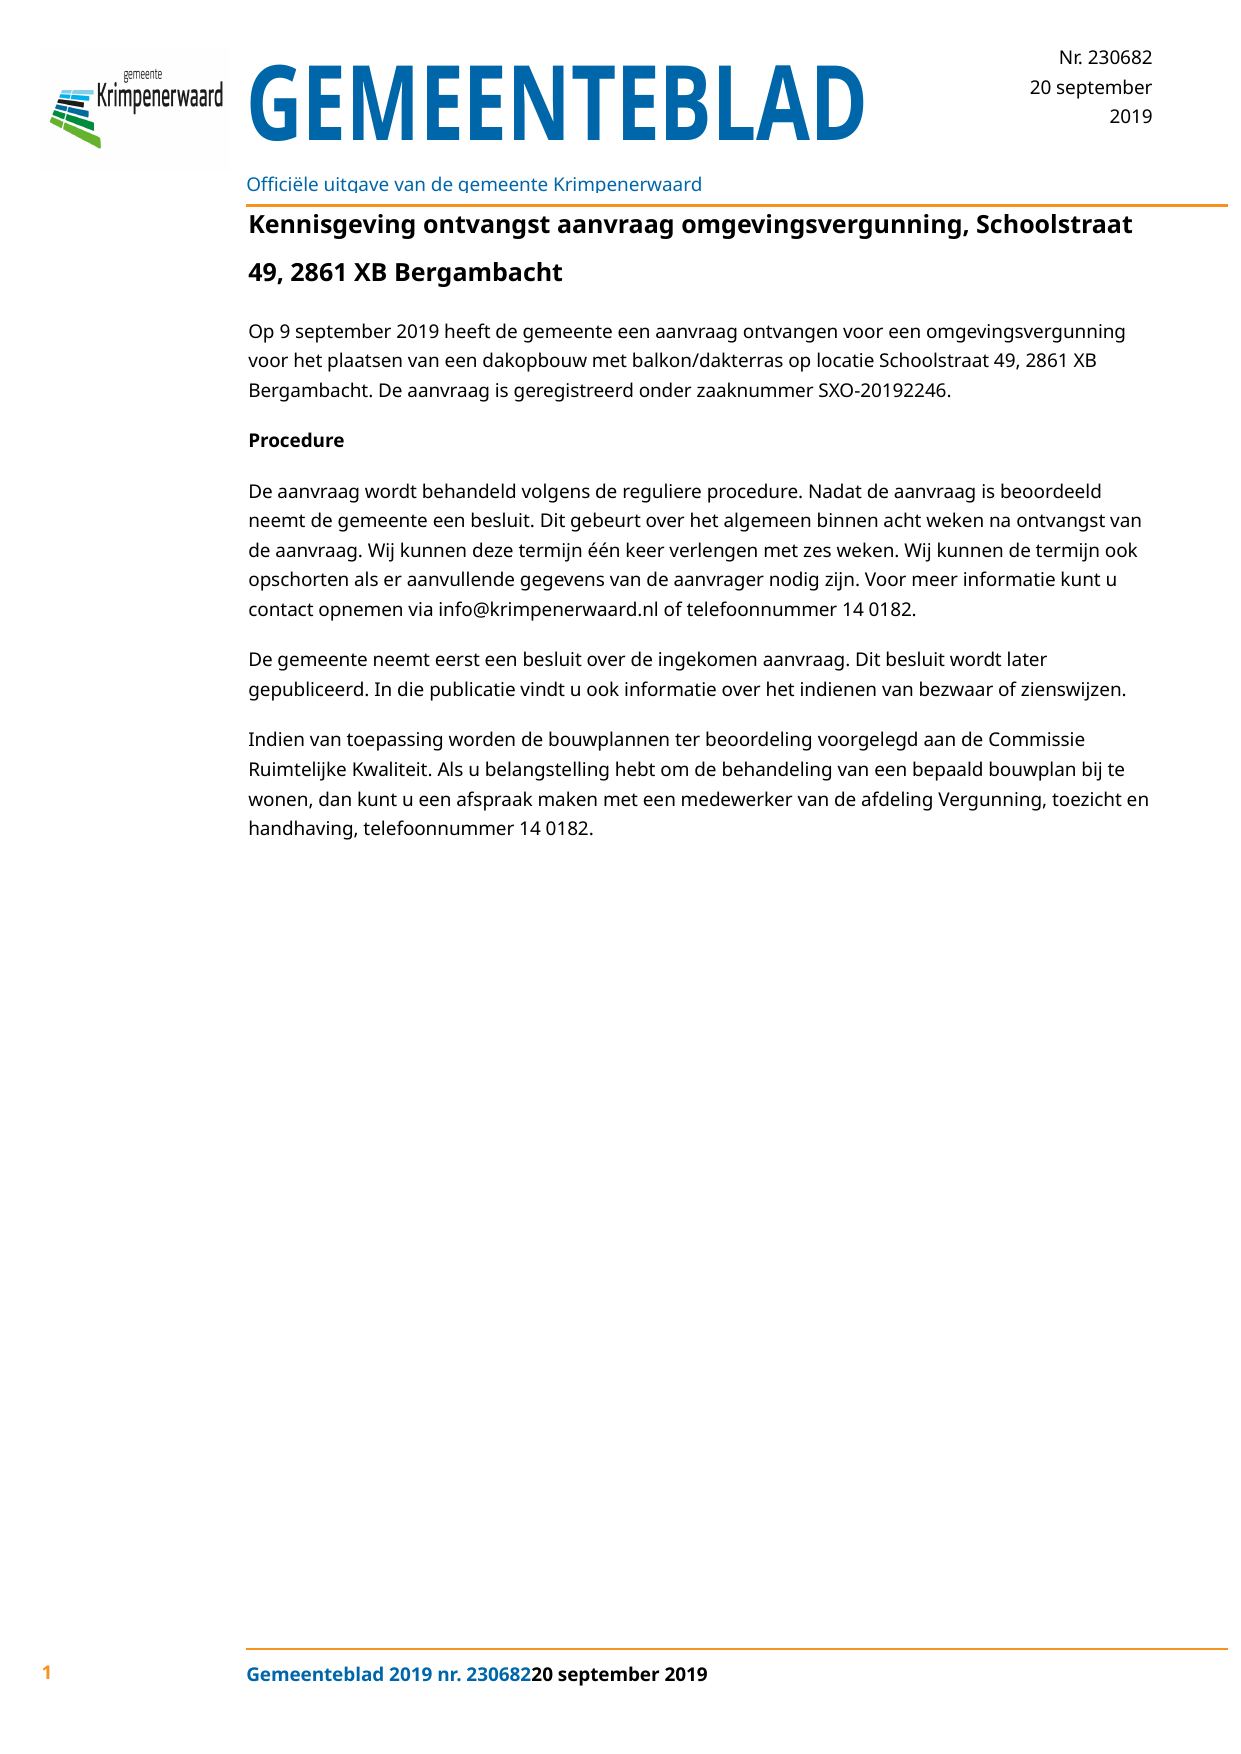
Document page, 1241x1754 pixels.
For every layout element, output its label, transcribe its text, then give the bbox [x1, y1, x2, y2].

text Procedure [248, 427, 1152, 453]
text De gemeente neemt eerst een besluit over de ingekomen aanvraag. Dit besluit wordt later gepubliceerd. In die publicatie vindt u ook informatie over het indienen van bezwaar of zienswijzen. [248, 647, 1152, 702]
text Indien van toepassing worden de bouwplannen ter beoordeling voorgelegd aan de Commissie Ruimtelijke Kwaliteit. Als u belangstelling hebt om de behandeling van een bepaald bouwplan bij te wonen, dan kunt u een afspraak maken met een medewerker van de afdeling Vergunning, toezicht en handhaving, telefoonnummer 14 0182. [248, 727, 1152, 841]
text Kennisgeving ontvangst aanvraag omgevingsvergunning, Schoolstraat 49, 2861 XB Bergambacht [248, 207, 1152, 288]
picture [41, 47, 231, 172]
text Op 9 september 2019 heeft de gemeente een aanvraag ontvangen voor een omgevingsvergunning voor het plaatsen van een dakopbouw met balkon/dakterras op locatie Schoolstraat 49, 2861 XB Bergambacht. De aanvraag is geregistreerd onder zaaknummer SXO-20192246. [248, 318, 1152, 403]
text De aanvraag wordt behandeld volgens de reguliere procedure. Nadat de aanvraag is beoordeeld neemt de gemeente een besluit. Dit gebeurt over het algemeen binnen acht weken na ontvangst van de aanvraag. Wij kunnen deze termijn één keer verlengen met zes weken. Wij kunnen de termijn ook opschorten als er aanvullende gegevens van de aanvrager nodig zijn. Voor meer informatie kunt u contact opnemen via info@krimpenerwaard.nl of telefoonnummer 14 0182. [248, 478, 1152, 622]
